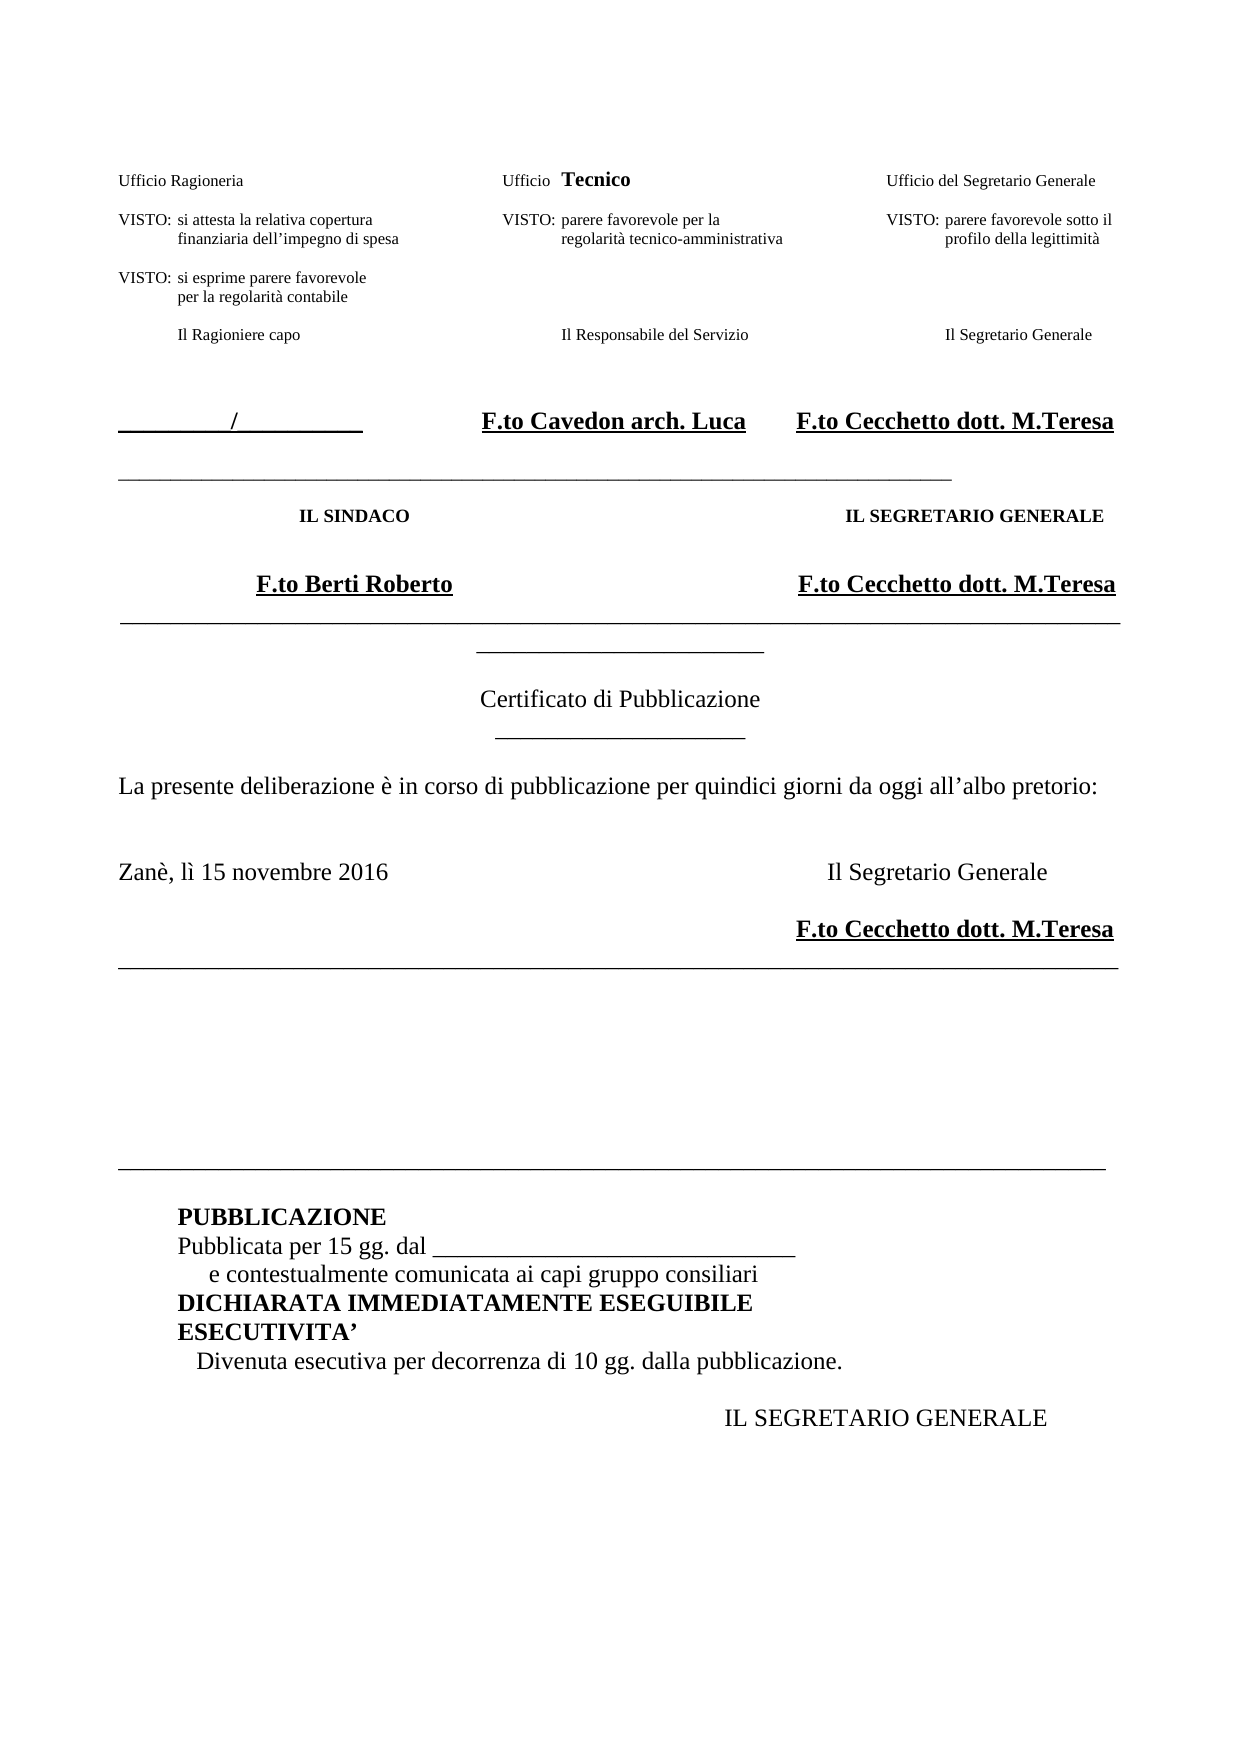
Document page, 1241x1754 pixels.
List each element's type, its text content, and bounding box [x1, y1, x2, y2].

text Il Ragioniere capo Il Responsabile del Servizio Il Segretario Generale [118, 325, 1122, 344]
text Divenuta esecutiva per decorrenza di 10 gg. dalla pubblicazione. [118, 1346, 1122, 1374]
text IL SINDACO IL SEGRETARIO GENERALE [118, 505, 1122, 526]
text ____________________ [118, 713, 1122, 742]
text Zanè, lì 15 novembre 2016 Il Segretario Generale [118, 857, 1122, 886]
text VISTO: si attesta la relativa copertura VISTO: parere favorevole per la VISTO: parere favorevole sotto il [118, 210, 1122, 229]
text per la regolarità contabile [118, 287, 1122, 306]
text La presente deliberazione è in corso di pubblicazione per quindici giorni da oggi all’albo pretorio: [118, 771, 1122, 799]
text ESECUTIVITA’ [118, 1317, 1122, 1346]
text _______________________________________________________________________________________________________ [118, 598, 1122, 656]
text _______________________________________________________________________________ [118, 1144, 1122, 1173]
text F.to Berti Roberto F.to Cecchetto dott. M.Teresa [118, 569, 1122, 598]
text finanziaria dell’impegno di spesa regolarità tecnico-amministrativa profilo della legittimità [118, 229, 1122, 248]
text F.to Cecchetto dott. M.Teresa ________________________________________________________________________________ [118, 914, 1122, 972]
text IL SEGRETARIO GENERALE [118, 1403, 1122, 1432]
text VISTO: si esprime parere favorevole [118, 267, 1122, 287]
text Certificato di Pubblicazione [118, 684, 1122, 713]
text DICHIARATA IMMEDIATAMENTE ESEGUIBILE [118, 1288, 1122, 1317]
text  e contestualmente comunicata ai capi gruppo consiliari [118, 1259, 1122, 1288]
text Ufficio Ragioneria Ufficio Tecnico Ufficio del Segretario Generale [118, 167, 1122, 191]
text PUBBLICAZIONE [118, 1202, 1122, 1231]
text Pubblicata per 15 gg. dal _____________________________ [118, 1231, 1122, 1259]
text _________/__________ F.to Cavedon arch. Luca F.to Cecchetto dott. M.Teresa [118, 406, 1122, 435]
text ________________________________________________________________________________ [118, 459, 1122, 483]
